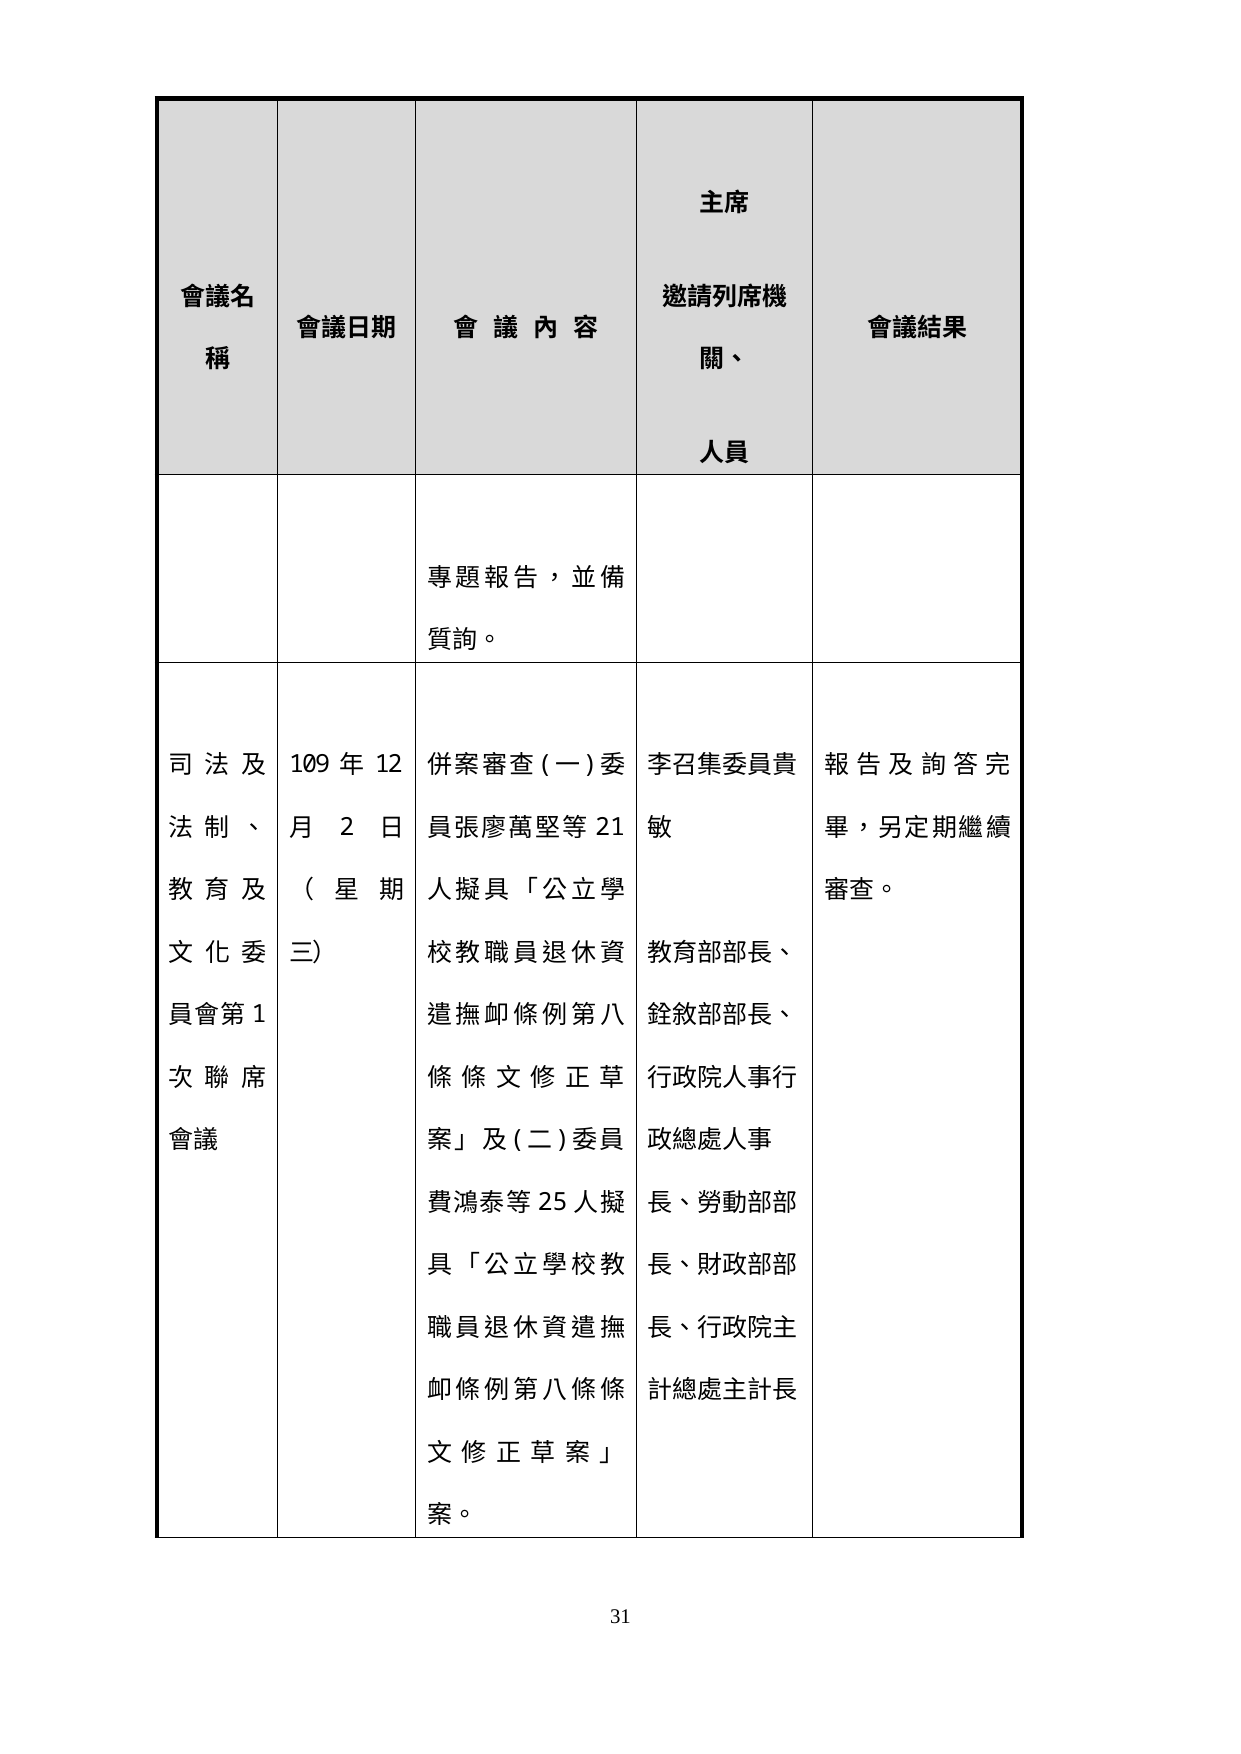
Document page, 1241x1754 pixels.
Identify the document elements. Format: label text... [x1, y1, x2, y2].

table_header 會議內容 [416, 101, 636, 474]
table_header 會議日期 [278, 101, 415, 474]
table_cell 李召集委員貴敏 教育部部長、銓敘部部長、行政院人事行政總處人事長、勞動部部長、財政部部長、行政院主計總處主計長 [637, 663, 812, 1537]
table_cell 司法及法制、教育及文化委員會第1次聯席會議 [159, 663, 277, 1537]
table_header 會議結果 [813, 101, 1020, 474]
table_header 主席 邀請列席機關、 人員 [637, 101, 812, 474]
table_cell [159, 475, 277, 662]
table_cell [278, 475, 415, 662]
table_cell 併案審查(一)委員張廖萬堅等21人擬具「公立學校教職員退休資遣撫卹條例第八條條文修正草案」及(二)委員費鴻泰等25人擬具「公立學校教職員退休資遣撫卹條例第八條條文修正草案」案。 [416, 663, 636, 1537]
table_cell 109年12月2日（星期三） [278, 663, 415, 1537]
table_cell 報告及詢答完畢，另定期繼續審查。 [813, 663, 1020, 1537]
table_header 會議名稱 [159, 101, 277, 474]
table_cell [813, 475, 1020, 662]
table_cell [637, 475, 812, 662]
table_cell 專題報告，並備質詢。 [416, 475, 636, 662]
